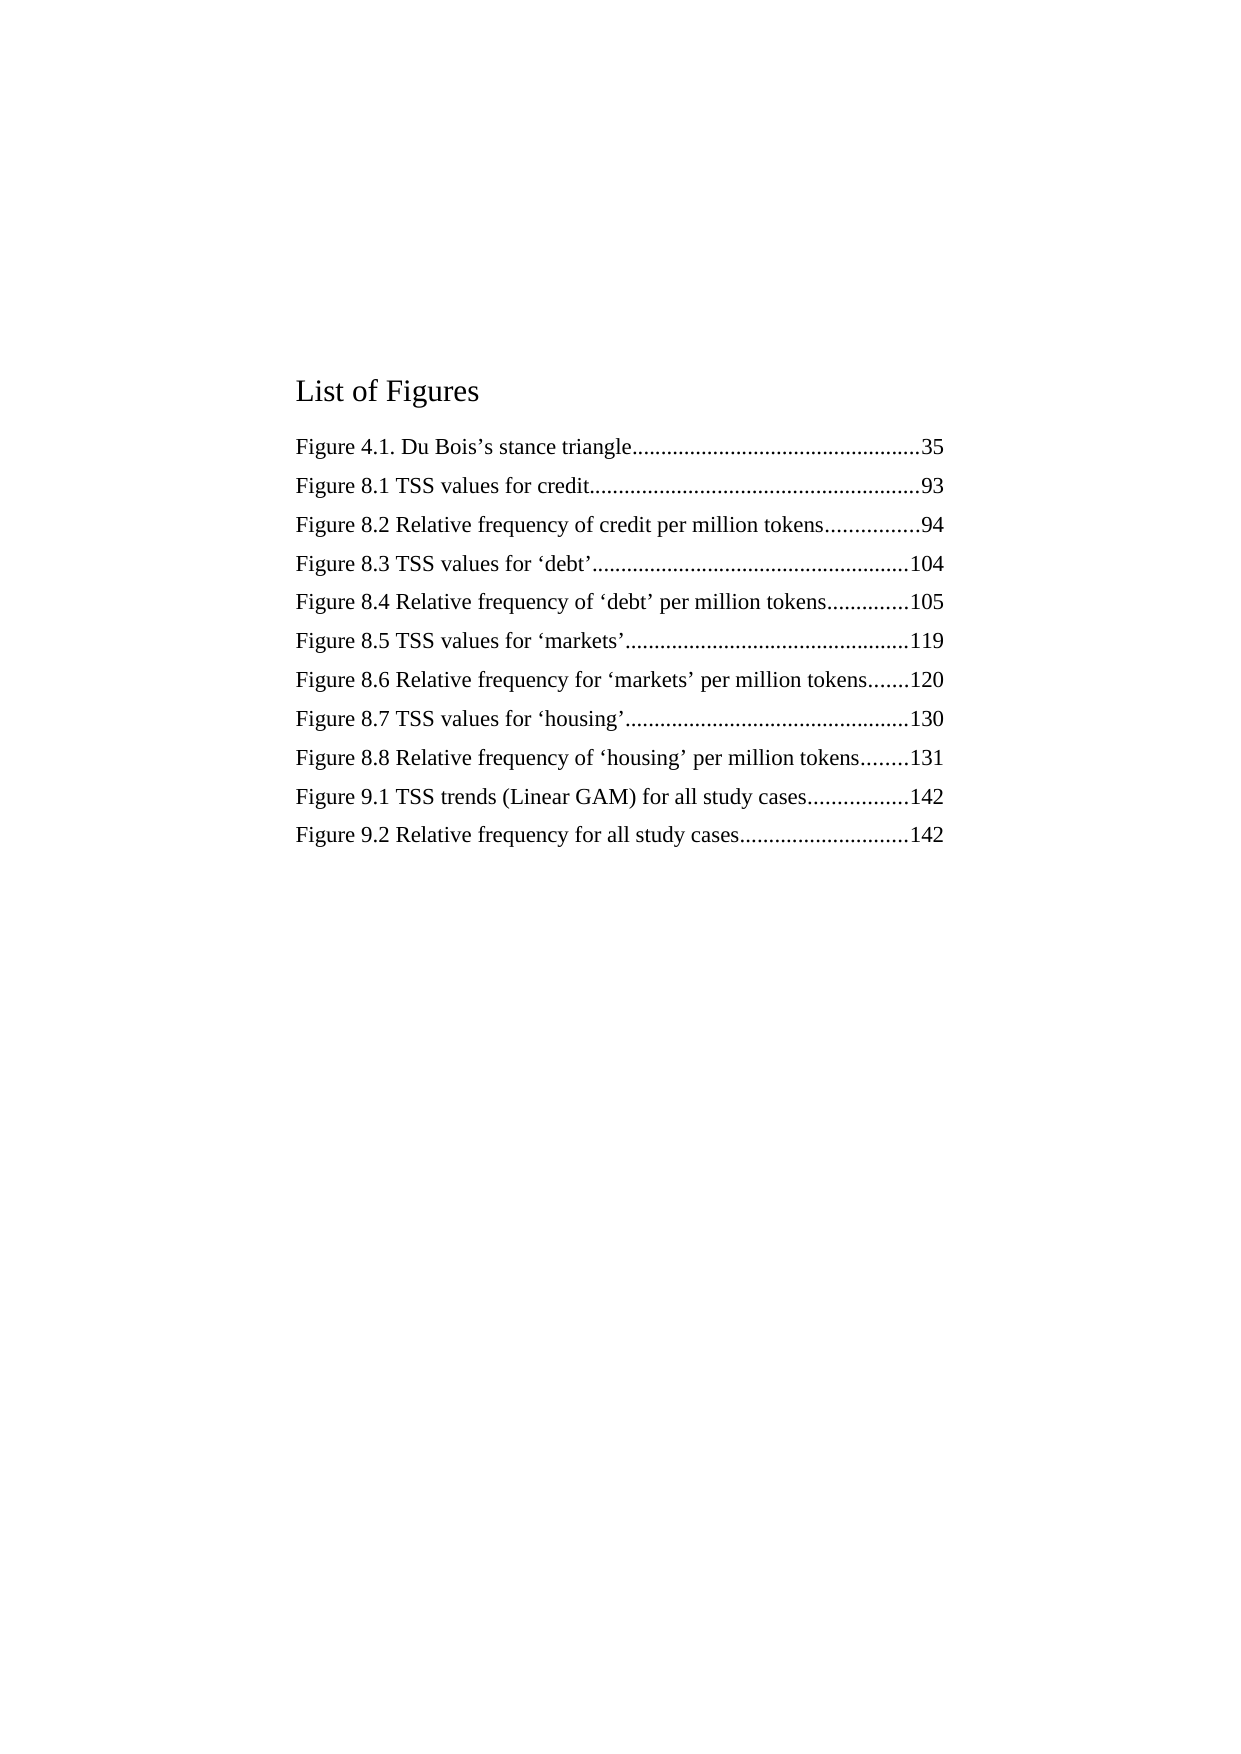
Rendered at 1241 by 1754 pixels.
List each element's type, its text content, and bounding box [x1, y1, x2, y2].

text Figure 9.1 TSS trends (Linear GAM) for all study cases 142 [295, 783, 945, 809]
text Figure 8.4 Relative frequency of ‘debt’ per million tokens 105 [295, 588, 945, 615]
text Figure 8.6 Relative frequency for ‘markets’ per million tokens 120 [295, 666, 945, 692]
text Figure 8.7 TSS values for ‘housing’ 130 [295, 705, 945, 731]
text Figure 8.8 Relative frequency of ‘housing’ per million tokens 131 [295, 744, 945, 770]
text Figure 4.1. Du Bois’s stance triangle 35 [295, 433, 945, 459]
text List of Figures [295, 372, 945, 408]
text Figure 8.2 Relative frequency of credit per million tokens 94 [295, 511, 945, 537]
text Figure 8.3 TSS values for ‘debt’ 104 [295, 549, 945, 576]
text Figure 8.5 TSS values for ‘markets’ 119 [295, 627, 945, 654]
text Figure 9.2 Relative frequency for all study cases 142 [295, 822, 945, 848]
text Figure 8.1 TSS values for credit 93 [295, 472, 945, 498]
